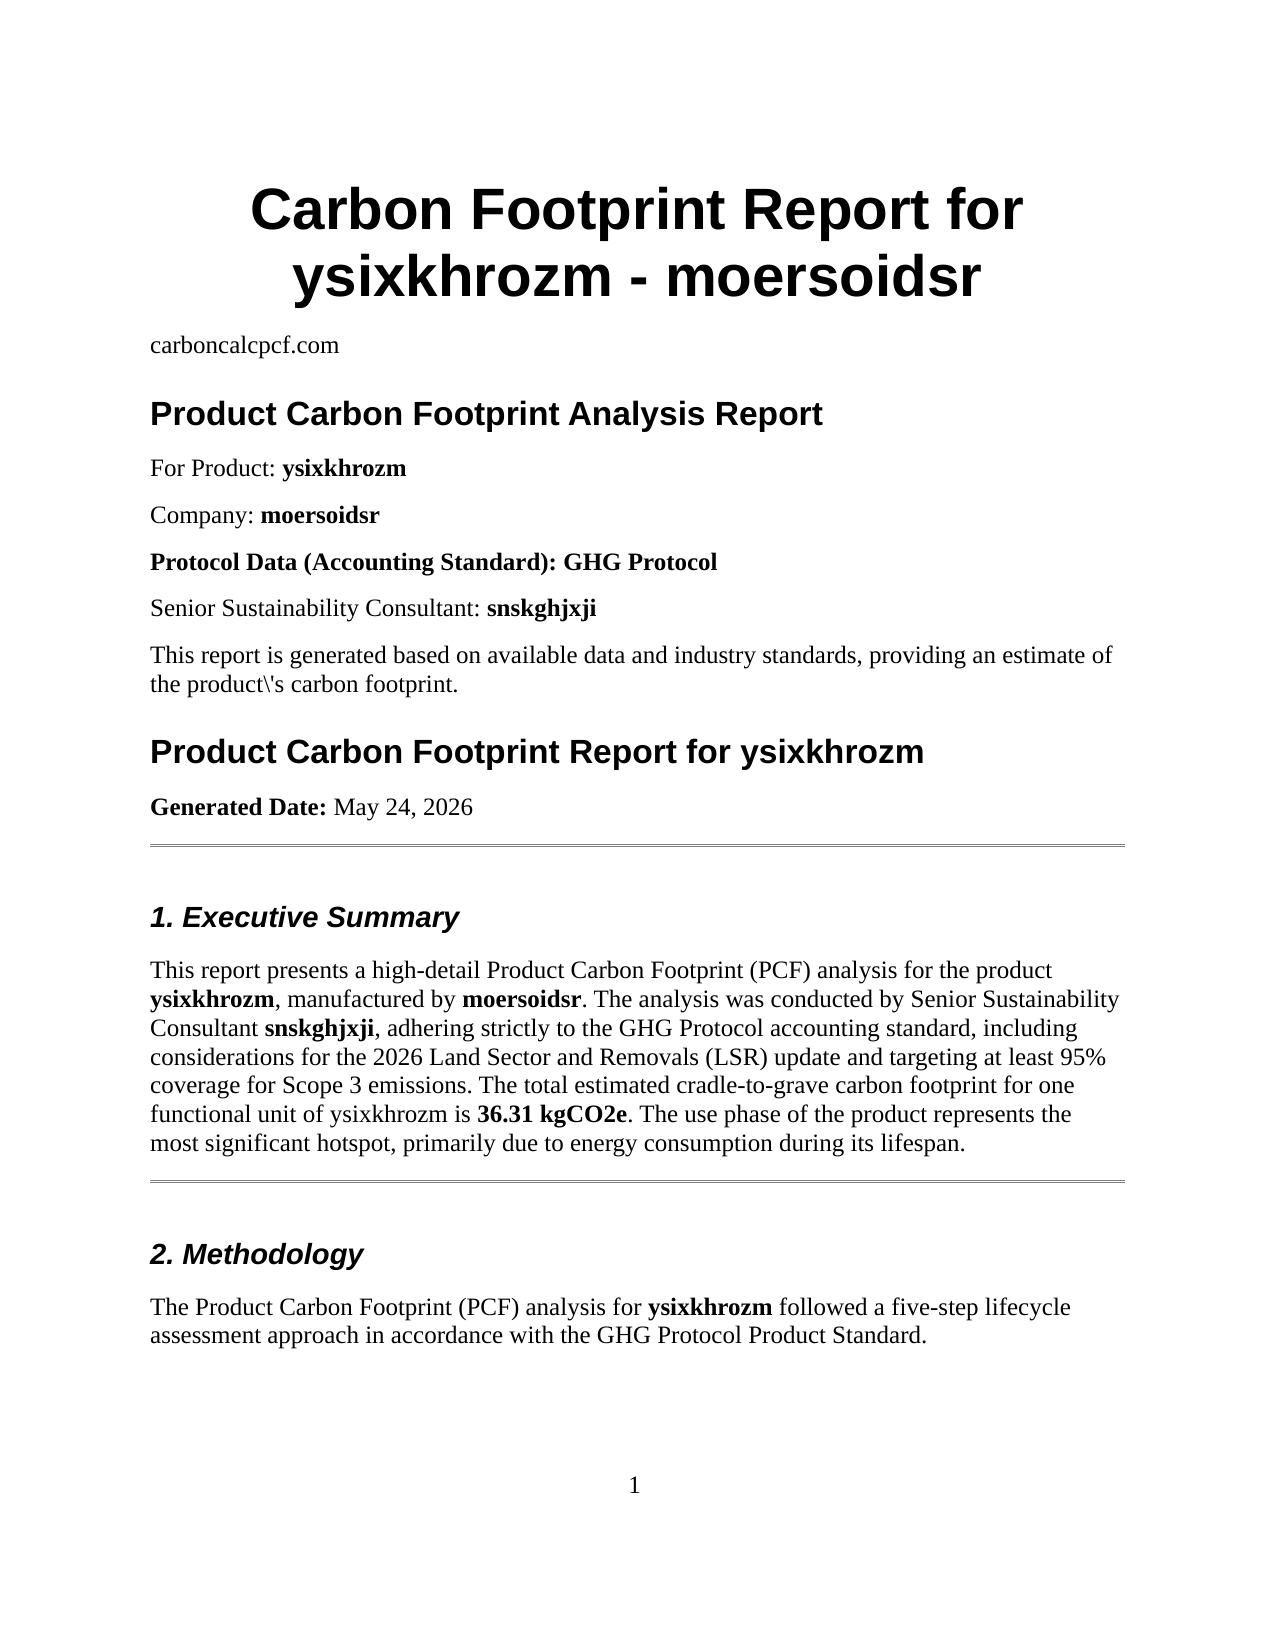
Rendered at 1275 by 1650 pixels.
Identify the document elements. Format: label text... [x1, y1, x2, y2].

text Protocol Data (Accounting Standard): GHG Protocol [150, 547, 1125, 576]
subtitle 2. Methodology [150, 1237, 1125, 1270]
subtitle Product Carbon Footprint Report for ysixkhrozm [150, 732, 1125, 770]
text This report is generated based on available data and industry standards, providing an estimate of the product\'s carbon footprint. [150, 640, 1125, 698]
text The Product Carbon Footprint (PCF) analysis for ysixkhrozm followed a five-step lifecycle assessment approach in accordance with the GHG Protocol Product Standard. [150, 1292, 1125, 1349]
text Senior Sustainability Consultant: snskghjxji [150, 593, 1125, 622]
text This report presents a high-detail Product Carbon Footprint (PCF) analysis for the product ysixkhrozm, manufactured by moersoidsr. The analysis was conducted by Senior Sustainability Consultant snskghjxji, adhering strictly to the GHG Protocol accounting standard, including considerations for the 2026 Land Sector and Removals (LSR) update and targeting at least 95% coverage for Scope 3 emissions. The total estimated cradle-to-grave carbon footprint for one functional unit of ysixkhrozm is 36.31 kgCO2e. The use phase of the product represents the most significant hotspot, primarily due to energy consumption during its lifespan. [150, 956, 1125, 1157]
text carboncalcpcf.com [150, 331, 1125, 359]
subtitle Product Carbon Footprint Analysis Report [150, 393, 1125, 432]
text Company: moersoidsr [150, 500, 1125, 529]
subtitle 1. Executive Summary [150, 901, 1125, 934]
title Carbon Footprint Report for ysixkhrozm - moersoidsr [150, 175, 1125, 309]
text For Product: ysixkhrozm [150, 453, 1125, 482]
text Generated Date: May 24, 2026 [150, 792, 1125, 820]
